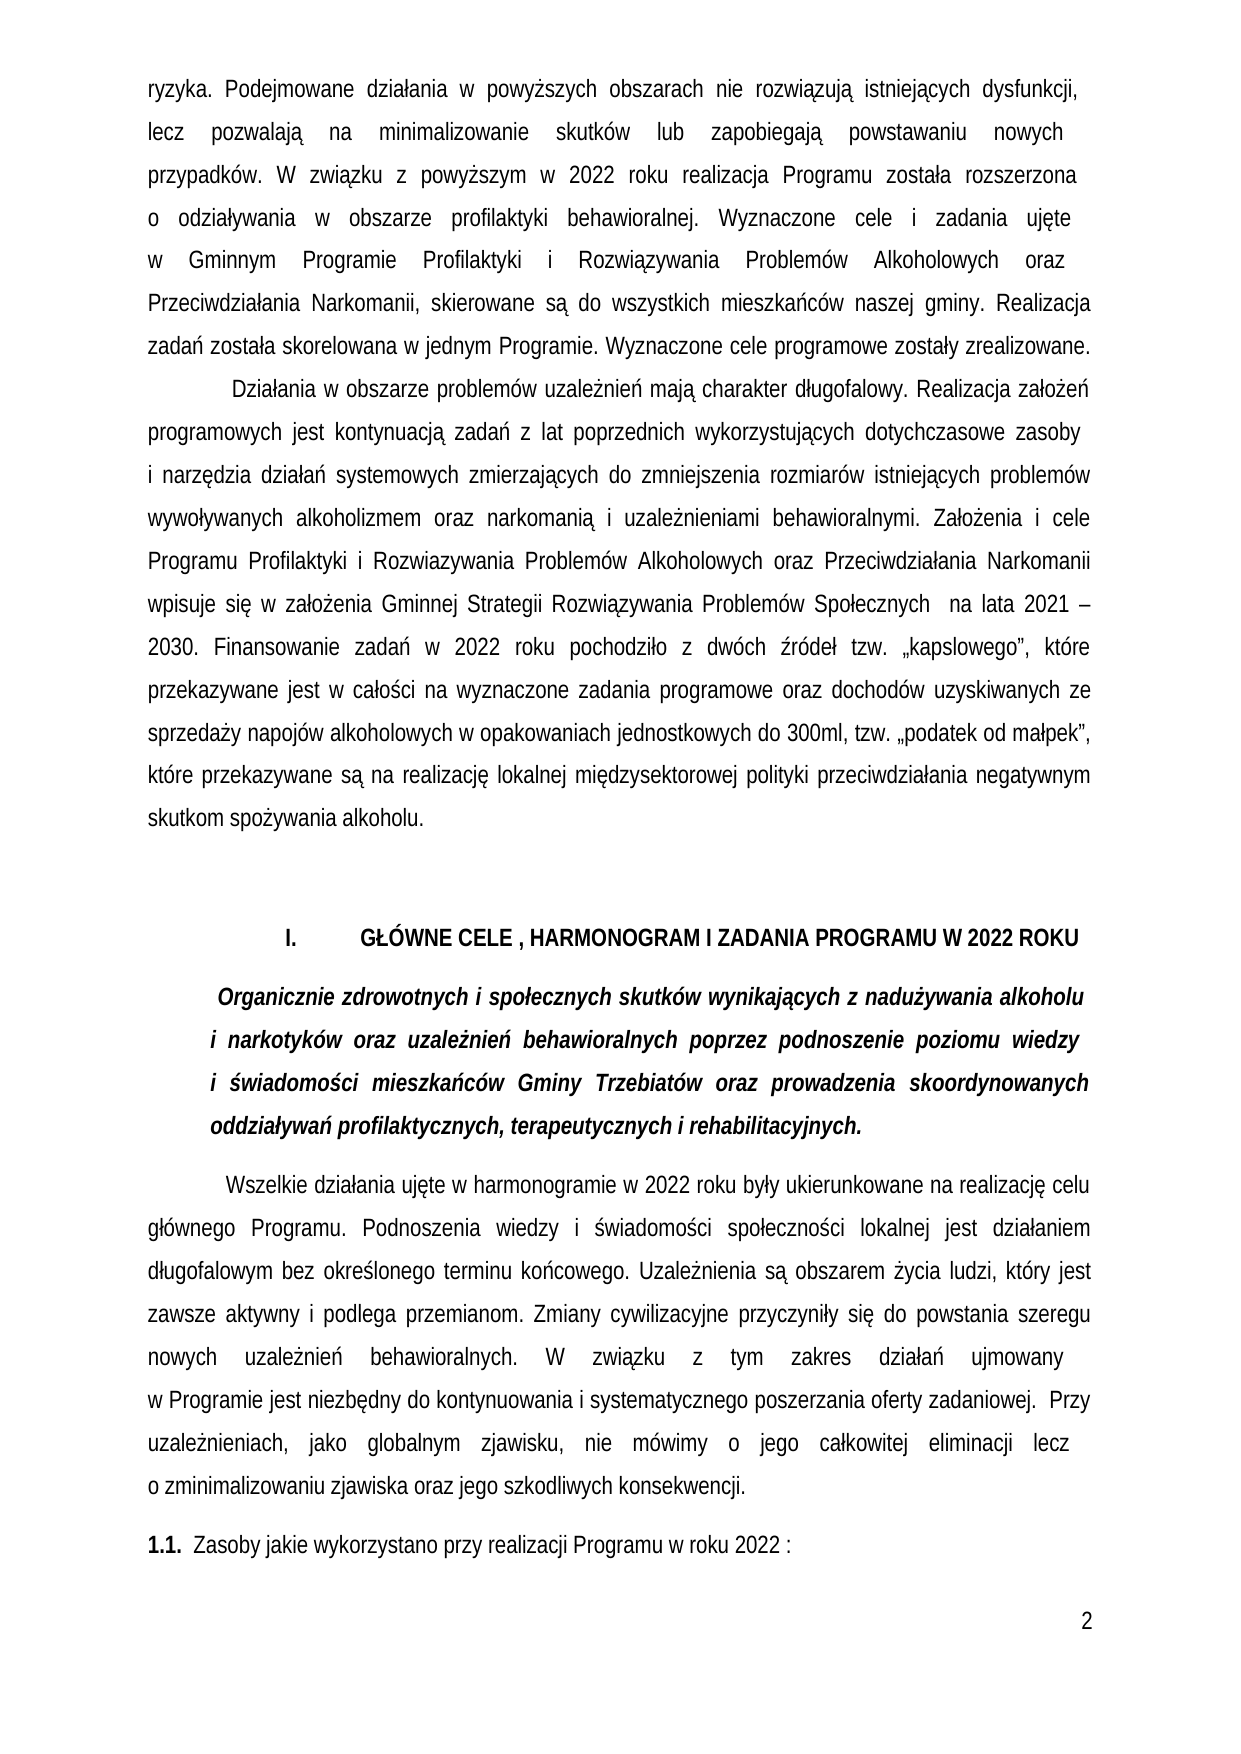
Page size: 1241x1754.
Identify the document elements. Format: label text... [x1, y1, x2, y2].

text ryzyka. Podejmowane działania w powyższych obszarach nie rozwiązują istniejących dysfunkcji, lecz pozwalają na minimalizowanie skutków lub zapobiegają powstawaniu nowych przypadków. W związku z powyższym w 2022 roku realizacja Programu została rozszerzona o odziaływania w obszarze profilaktyki behawioralnej. Wyznaczone cele i zadania ujęte w Gminnym Programie Profilaktyki i Rozwiązywania Problemów Alkoholowych oraz Przeciwdziałania Narkomanii, skierowane są do wszystkich mieszkańców naszej gminy. Realizacja zadań została skorelowana w jednym Programie. Wyznaczone cele programowe zostały zrealizowane. Działania w obszarze problemów uzależnień mają charakter długofalowy. Realizacja założeń programowych jest kontynuacją zadań z lat poprzednich wykorzystujących dotychczasowe zasoby i narzędzia działań systemowych zmierzających do zmniejszenia rozmiarów istniejących problemów wywoływanych alkoholizmem oraz narkomanią i uzależnieniami behawioralnymi. Założenia i cele Programu Profilaktyki i Rozwiazywania Problemów Alkoholowych oraz Przeciwdziałania Narkomanii wpisuje się w założenia Gminnej Strategii Rozwiązywania Problemów Społecznych na lata 2021 – 2030. Finansowanie zadań w 2022 roku pochodziło z dwóch źródeł tzw. „kapslowego”, które przekazywane jest w całości na wyznaczone zadania programowe oraz dochodów uzyskiwanych ze sprzedaży napojów alkoholowych w opakowaniach jednostkowych do 300ml, tzw. „podatek od małpek”, które przekazywane są na realizację lokalnej międzysektorowej polityki przeciwdziałania negatywnym skutkom spożywania alkoholu. [148, 74, 1093, 832]
text 1.1. Zasoby jakie wykorzystano przy realizacji Programu w roku 2022 : [148, 1530, 1093, 1559]
list GŁÓWNE CELE , HARMONOGRAM I ZADANIA PROGRAMU W 2022 ROKU [285, 922, 1093, 951]
text Wszelkie działania ujęte w harmonogramie w 2022 roku były ukierunkowane na realizację celu głównego Programu. Podnoszenia wiedzy i świadomości społeczności lokalnej jest działaniem długofalowym bez określonego terminu końcowego. Uzależnienia są obszarem życia ludzi, który jest zawsze aktywny i podlega przemianom. Zmiany cywilizacyjne przyczyniły się do powstania szeregu nowych uzależnień behawioralnych. W związku z tym zakres działań ujmowany w Programie jest niezbędny do kontynuowania i systematycznego poszerzania oferty zadaniowej. Przy uzależnieniach, jako globalnym zjawisku, nie mówimy o jego całkowitej eliminacji lecz o zminimalizowaniu zjawiska oraz jego szkodliwych konsekwencji. [148, 1170, 1093, 1499]
text Organicznie zdrowotnych i społecznych skutków wynikających z nadużywania alkoholu i narkotyków oraz uzależnień behawioralnych poprzez podnoszenie poziomu wiedzy i świadomości mieszkańców Gminy Trzebiatów oraz prowadzenia skoordynowanych oddziaływań profilaktycznych, terapeutycznych i rehabilitacyjnych. [210, 982, 1093, 1139]
